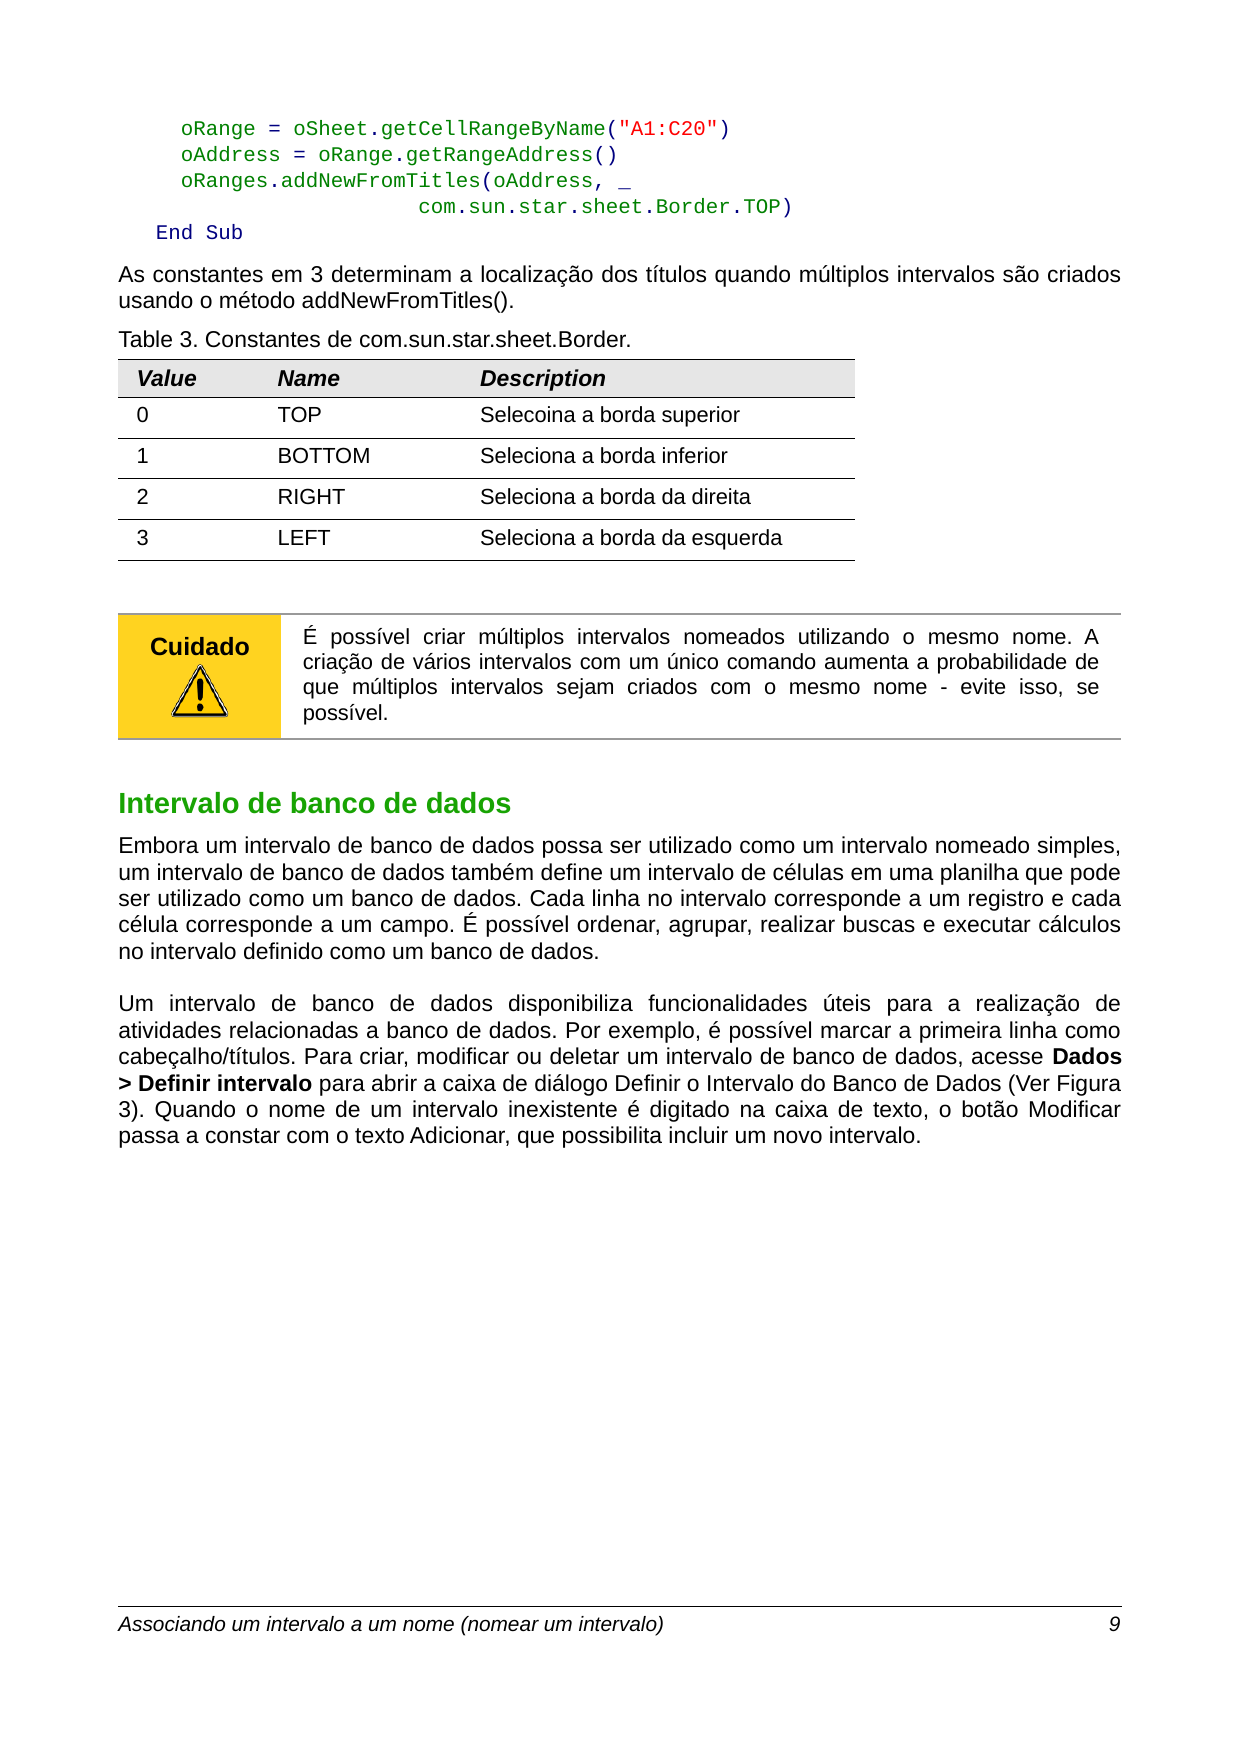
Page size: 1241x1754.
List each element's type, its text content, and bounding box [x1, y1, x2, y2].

table_cell 1 [118, 439, 259, 478]
text com.sun.star.sheet.Border.TOP) [156, 196, 1092, 220]
table_cell 2 [118, 479, 259, 519]
text End Sub [156, 222, 1092, 246]
table_cell Selecoina a borda superior [462, 398, 855, 437]
text Embora um intervalo de banco de dados possa ser utilizado como um intervalo nomeado simples, um intervalo de banco de dados também define um intervalo de células em uma planilha que pode ser utilizado como um banco de dados. Cada linha no intervalo corresponde a um registro e cada célula corresponde a um campo. É possível ordenar, agrupar, realizar buscas e executar cálculos no intervalo definido como um banco de dados. [118, 832, 1122, 964]
picture [167, 661, 232, 721]
table_cell BOTTOM [259, 439, 462, 478]
table_cell Seleciona a borda da esquerda [462, 520, 855, 560]
text As constantes em 3 determinam a localização dos títulos quando múltiplos intervalos são criados usando o método addNewFromTitles(). [118, 261, 1122, 314]
table_cell 0 [118, 398, 259, 437]
text oRange = oSheet.getCellRangeByName("A1:C20") [156, 118, 1092, 142]
table_header Value [118, 360, 259, 397]
table_cell Seleciona a borda da direita [462, 479, 855, 519]
table_header É possível criar múltiplos intervalos nomeados utilizando o mesmo nome. A criação de vários intervalos com um único comando aumenta a probabilidade de que múltiplos intervalos sejam criados com o mesmo nome - evite isso, se possível. [281, 615, 1121, 738]
table_header Name [259, 360, 462, 397]
text oRanges.addNewFromTitles(oAddress, _ [156, 170, 1092, 194]
table_cell RIGHT [259, 479, 462, 519]
text Um intervalo de banco de dados disponibiliza funcionalidades úteis para a realização de atividades relacionadas a banco de dados. Por exemplo, é possível marcar a primeira linha como cabeçalho/títulos. Para criar, modificar ou deletar um intervalo de banco de dados, acesse Dados > Definir intervalo para abrir a caixa de diálogo Definir o Intervalo do Banco de Dados (Ver Figura 3). Quando o nome de um intervalo inexistente é digitado na caixa de texto, o botão Modificar passa a constar com o texto Adicionar, que possibilita incluir um novo intervalo. [118, 990, 1122, 1148]
subtitle Intervalo de banco de dados [118, 786, 1122, 820]
table_cell 3 [118, 520, 259, 560]
text oAddress = oRange.getRangeAddress() [156, 144, 1092, 168]
table_cell Seleciona a borda inferior [462, 439, 855, 478]
text Table 3. Constantes de com.sun.star.sheet.Border. [118, 326, 1122, 352]
table_cell TOP [259, 398, 462, 437]
table_cell LEFT [259, 520, 462, 560]
table_header Cuidado [118, 615, 281, 738]
table_header Description [462, 360, 855, 397]
